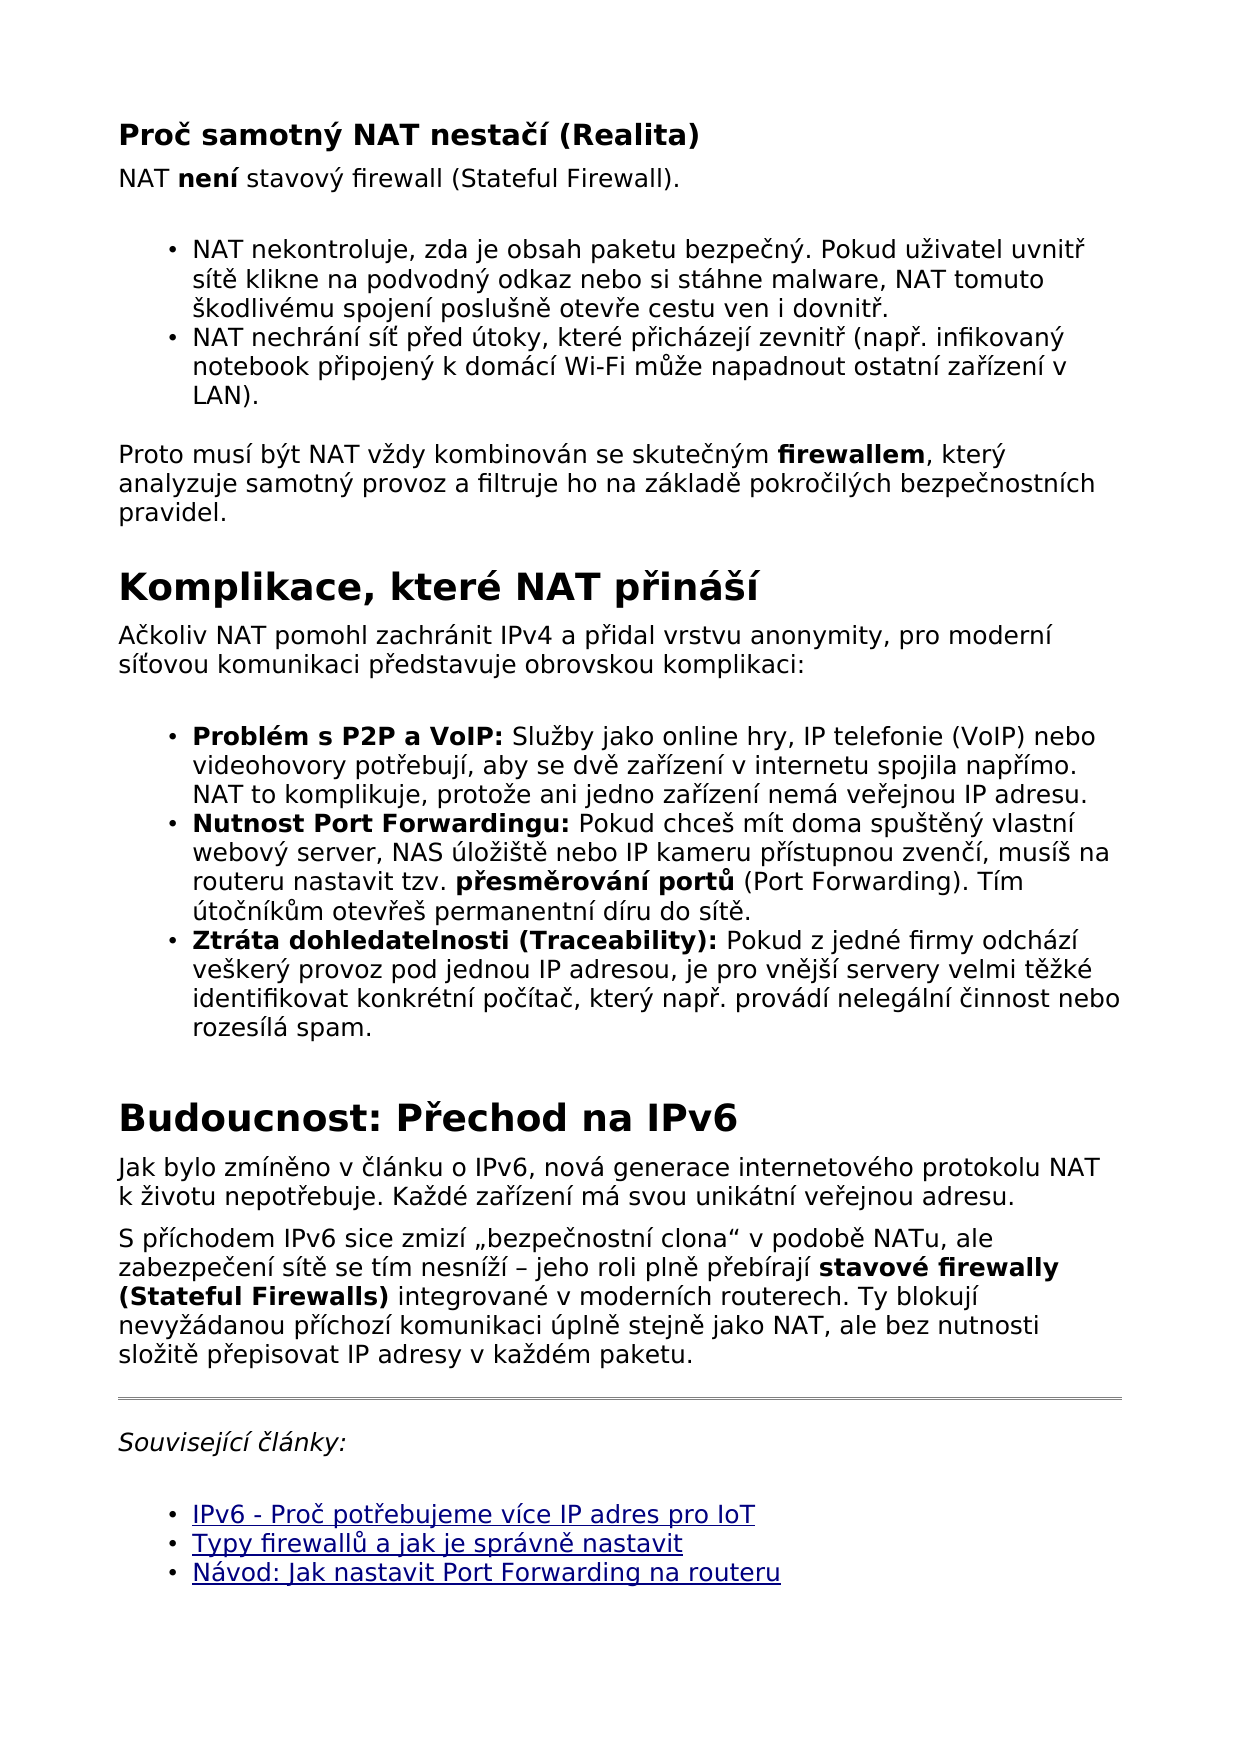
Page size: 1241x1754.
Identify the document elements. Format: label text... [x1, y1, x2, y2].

list Ztráta dohledatelnosti (Traceability): Pokud z jedné firmy odchází veškerý provoz pod jednou IP adresou, je pro vnější servery velmi těžké identifikovat konkrétní počítač, který např. provádí nelegální činnost nebo rozesílá spam. [177, 926, 1122, 1042]
text S příchodem IPv6 sice zmizí „bezpečnostní clona“ v podobě NATu, ale zabezpečení sítě se tím nesníží – jeho roli plně přebírají stavové firewally (Stateful Firewalls) integrované v moderních routerech. Ty blokují nevyžádanou příchozí komunikaci úplně stejně jako NAT, ale bez nutnosti složitě přepisovat IP adresy v každém paketu. [118, 1224, 1122, 1370]
list Typy firewallů a jak je správně nastavit [177, 1529, 1122, 1558]
list NAT nekontroluje, zda je obsah paketu bezpečný. Pokud uživatel uvnitř sítě klikne na podvodný odkaz nebo si stáhne malware, NAT tomuto škodlivému spojení poslušně otevře cestu ven i dovnitř. [177, 236, 1122, 323]
subtitle Komplikace, které NAT přináší [118, 565, 1122, 609]
list NAT nechrání síť před útoky, které přicházejí zevnitř (např. infikovaný notebook připojený k domácí Wi-Fi může napadnout ostatní zařízení v LAN). [177, 323, 1122, 411]
list IPv6 - Proč potřebujeme více IP adres pro IoT [177, 1500, 1122, 1529]
text Jak bylo zmíněno v článku o IPv6, nová generace internetového protokolu NAT k životu nepotřebuje. Každé zařízení má svou unikátní veřejnou adresu. [118, 1153, 1122, 1211]
subtitle Budoucnost: Přechod na IPv6 [118, 1097, 1122, 1141]
list Problém s P2P a VoIP: Služby jako online hry, IP telefonie (VoIP) nebo videohovory potřebují, aby se dvě zařízení v internetu spojila napřímo. NAT to komplikuje, protože ani jedno zařízení nemá veřejnou IP adresu. [177, 722, 1122, 809]
list Nutnost Port Forwardingu: Pokud chceš mít doma spuštěný vlastní webový server, NAS úložiště nebo IP kameru přístupnou zvenčí, musíš na routeru nastavit tzv. přesměrování portů (Port Forwarding). Tím útočníkům otevřeš permanentní díru do sítě. [177, 809, 1122, 926]
text NAT není stavový firewall (Stateful Firewall). [118, 164, 1122, 194]
subtitle Proč samotný NAT nestačí (Realita) [118, 118, 1122, 152]
text Ačkoliv NAT pomohl zachránit IPv4 a přidal vrstvu anonymity, pro moderní síťovou komunikaci představuje obrovskou komplikaci: [118, 621, 1122, 680]
list Návod: Jak nastavit Port Forwarding na routeru [177, 1558, 1122, 1587]
text Související články: [118, 1429, 1122, 1458]
text Proto musí být NAT vždy kombinován se skutečným firewallem, který analyzuje samotný provoz a filtruje ho na základě pokročilých bezpečnostních pravidel. [118, 440, 1122, 528]
